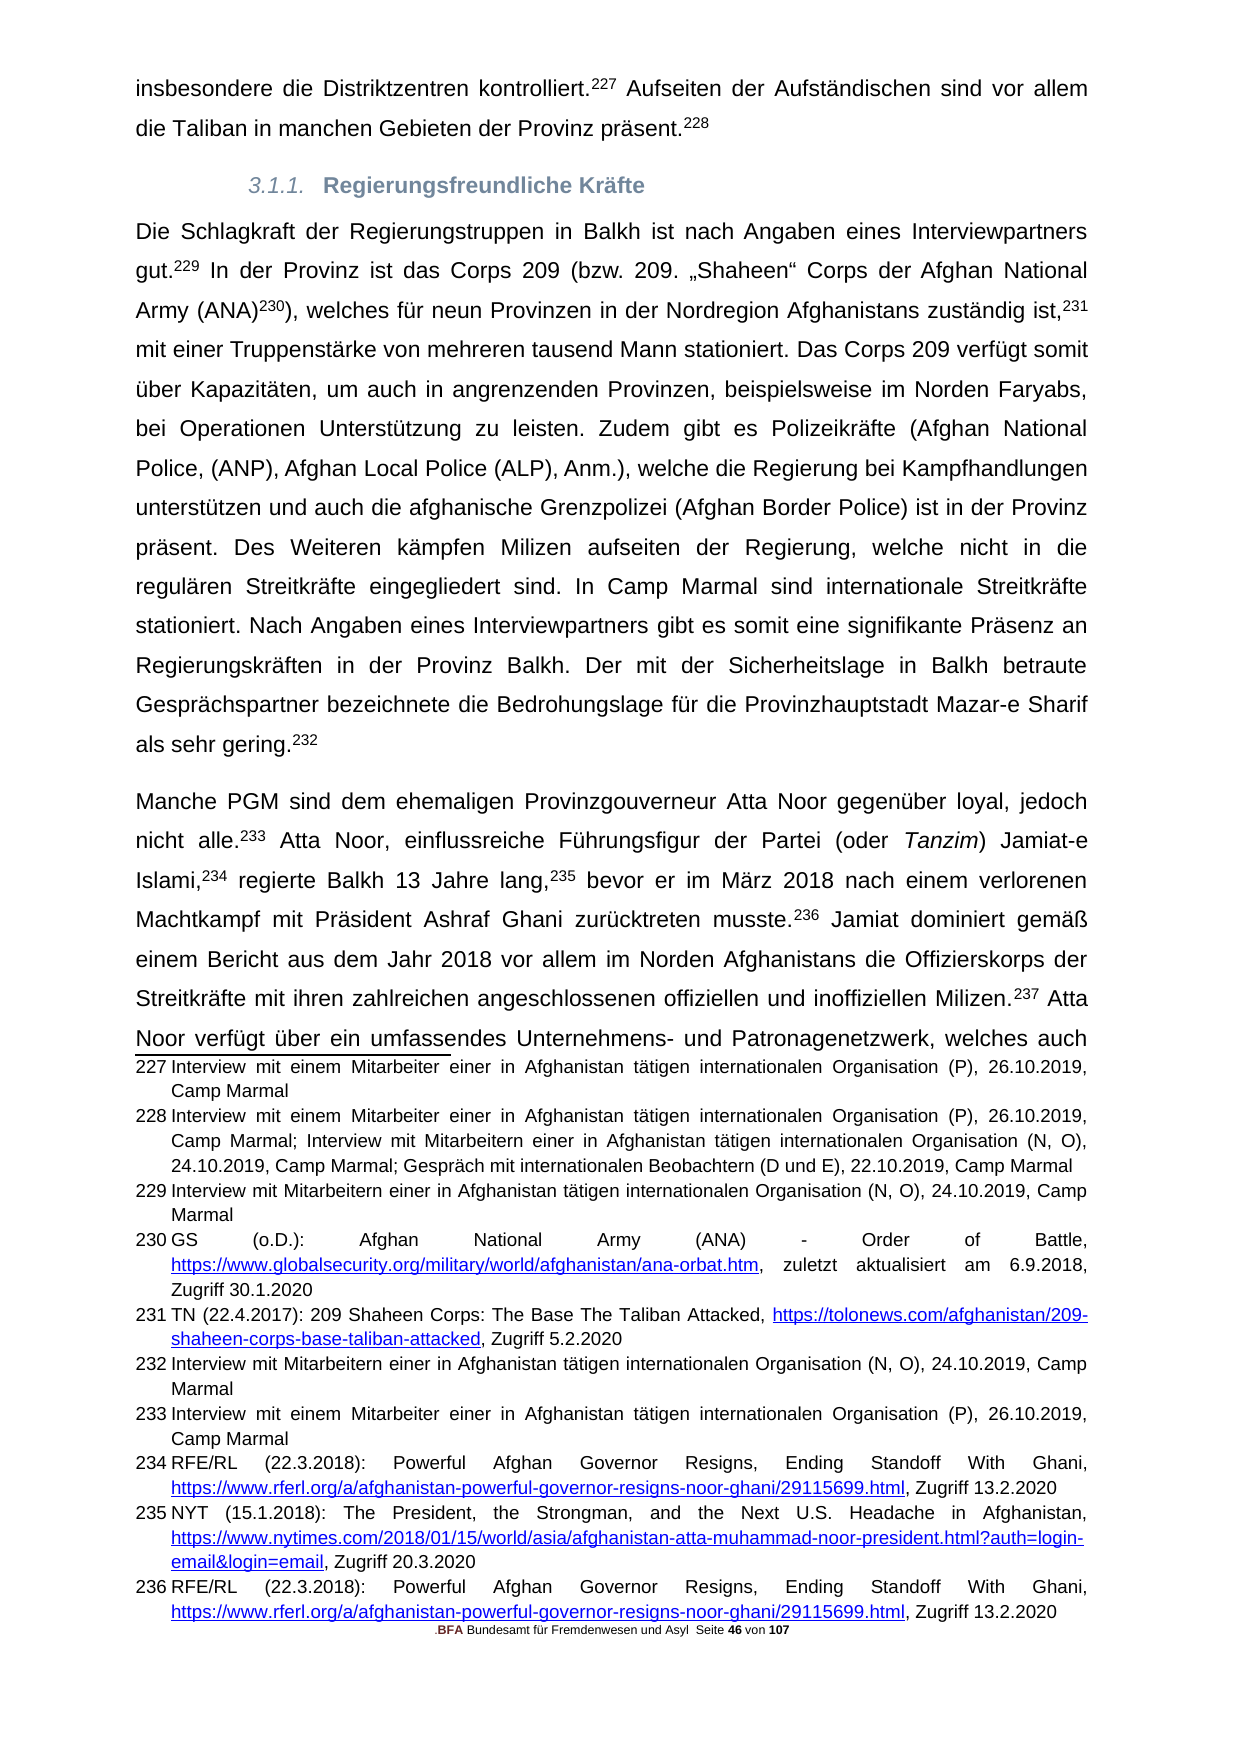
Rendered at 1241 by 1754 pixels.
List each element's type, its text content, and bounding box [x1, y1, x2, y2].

text Manche PGM sind dem ehemaligen Provinzgouverneur Atta Noor gegenüber loyal, jedoch nicht alle. Atta Noor, einflussreiche Führungsfigur der Partei (oder Tanzim) Jamiat-e Islami, regierte Balkh 13 Jahre lang, bevor er im März 2018 nach einem verlorenen Machtkampf mit Präsident Ashraf Ghani zurücktreten musste. Jamiat dominiert gemäß einem Bericht aus dem Jahr 2018 vor allem im Norden Afghanistans die Offizierskorps der Streitkräfte mit ihren zahlreichen angeschlossenen offiziellen und inoffiziellen Milizen. Atta Noor verfügt über ein umfassendes Unternehmens- und Patronagenetzwerk, welches auch [135, 788, 1088, 1051]
text Interview mit einem Mitarbeiter einer in Afghanistan tätigen internationalen Organisation (P), 26.10.2019, Camp Marmal [135, 1055, 1088, 1102]
text TN (22.4.2017): 209 Shaheen Corps: The Base The Taliban Attacked, https://tolonews.com/afghanistan/209-shaheen-corps-base-taliban-attacked, Zugriff 5.2.2020 [135, 1303, 1088, 1350]
text NYT (15.1.2018): The President, the Strongman, and the Next U.S. Headache in Afghanistan, https://www.nytimes.com/2018/01/15/world/asia/afghanistan-atta-muhammad-noor-president.html?auth=login-email&login=email, Zugriff 20.3.2020 [135, 1502, 1088, 1573]
text Interview mit einem Mitarbeiter einer in Afghanistan tätigen internationalen Organisation (P), 26.10.2019, Camp Marmal [135, 1402, 1088, 1449]
text GS (o.D.): Afghan National Army (ANA) - Order of Battle, https://www.globalsecurity.org/military/world/afghanistan/ana-orbat.htm, zuletzt aktualisiert am 6.9.2018, Zugriff 30.1.2020 [135, 1229, 1088, 1300]
text RFE/RL (22.3.2018): Powerful Afghan Governor Resigns, Ending Standoff With Ghani, https://www.rferl.org/a/afghanistan-powerful-governor-resigns-noor-ghani/29115699.html, Zugriff 13.2.2020 [135, 1452, 1088, 1498]
text Interview mit Mitarbeitern einer in Afghanistan tätigen internationalen Organisation (N, O), 24.10.2019, Camp Marmal [135, 1179, 1088, 1226]
text RFE/RL (22.3.2018): Powerful Afghan Governor Resigns, Ending Standoff With Ghani, https://www.rferl.org/a/afghanistan-powerful-governor-resigns-noor-ghani/29115699.html, Zugriff 13.2.2020 [135, 1576, 1088, 1622]
subtitle Regierungsfreundliche Kräfte [248, 172, 1088, 198]
text Die Schlagkraft der Regierungstruppen in Balkh ist nach Angaben eines Interviewpartners gut. In der Provinz ist das Corps 209 (bzw. 209. „Shaheen“ Corps der Afghan National Army (ANA)), welches für neun Provinzen in der Nordregion Afghanistans zuständig ist, mit einer Truppenstärke von mehreren tausend Mann stationiert. Das Corps 209 verfügt somit über Kapazitäten, um auch in angrenzenden Provinzen, beispielsweise im Norden Faryabs, bei Operationen Unterstützung zu leisten. Zudem gibt es Polizeikräfte (Afghan National Police, (ANP), Afghan Local Police (ALP), Anm.), welche die Regierung bei Kampfhandlungen unterstützen und auch die afghanische Grenzpolizei (Afghan Border Police) ist in der Provinz präsent. Des Weiteren kämpfen Milizen aufseiten der Regierung, welche nicht in die regulären Streitkräfte eingegliedert sind. In Camp Marmal sind internationale Streitkräfte stationiert. Nach Angaben eines Interviewpartners gibt es somit eine signifikante Präsenz an Regierungskräften in der Provinz Balkh. Der mit der Sicherheitslage in Balkh betraute Gesprächspartner bezeichnete die Bedrohungslage für die Provinzhauptstadt Mazar-e Sharif als sehr gering. [135, 218, 1088, 757]
text Interview mit Mitarbeitern einer in Afghanistan tätigen internationalen Organisation (N, O), 24.10.2019, Camp Marmal [135, 1353, 1088, 1399]
text Interview mit einem Mitarbeiter einer in Afghanistan tätigen internationalen Organisation (P), 26.10.2019, Camp Marmal; Interview mit Mitarbeitern einer in Afghanistan tätigen internationalen Organisation (N, O), 24.10.2019, Camp Marmal; Gespräch mit internationalen Beobachtern (D und E), 22.10.2019, Camp Marmal [135, 1105, 1088, 1176]
text insbesondere die Distriktzentren kontrolliert. Aufseiten der Aufständischen sind vor allem die Taliban in manchen Gebieten der Provinz präsent. [135, 75, 1088, 141]
